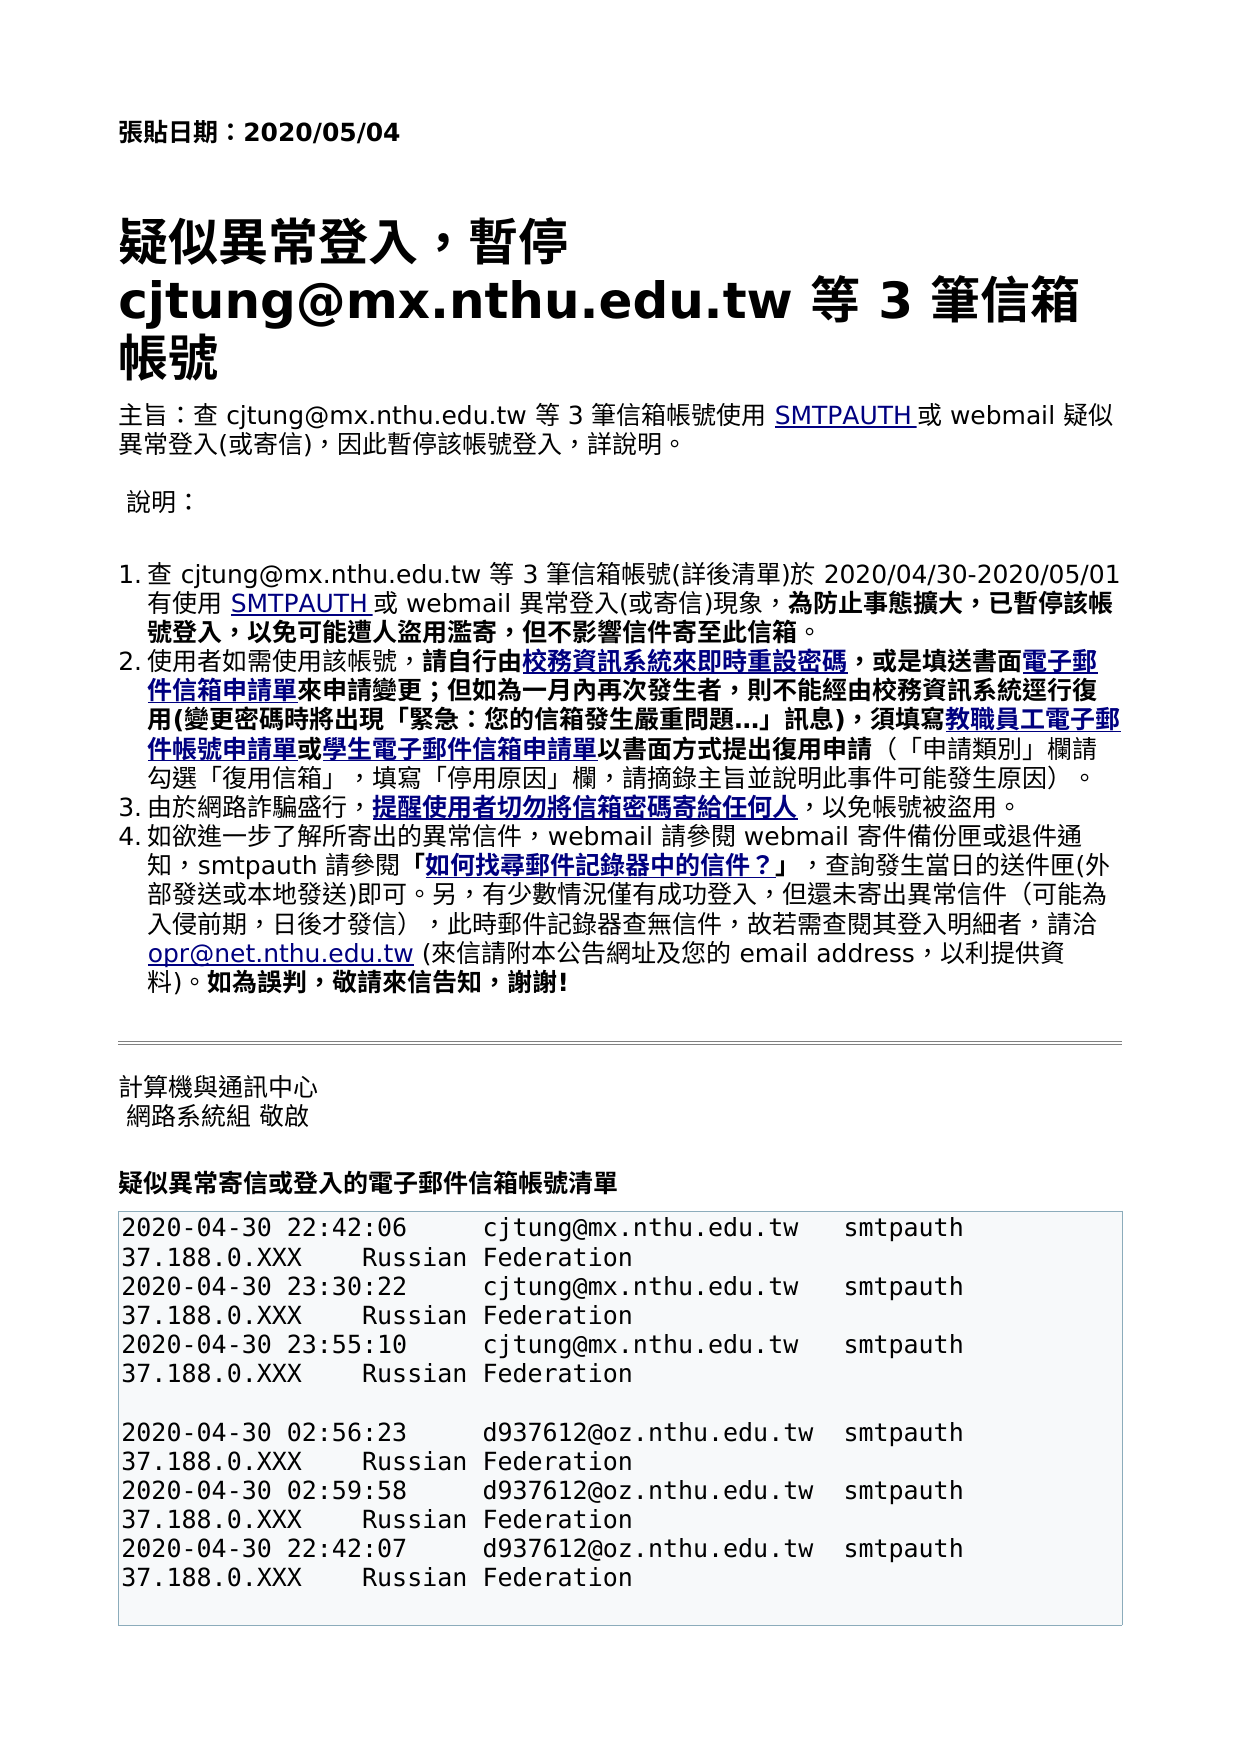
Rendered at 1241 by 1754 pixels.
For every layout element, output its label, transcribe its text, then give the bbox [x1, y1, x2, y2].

subtitle 疑似異常登入，暫停 cjtung@mx.nthu.edu.tw 等 3 筆信箱帳號 [118, 214, 1122, 389]
subtitle 疑似異常寄信或登入的電子郵件信箱帳號清單 [118, 1169, 1122, 1198]
list 由於網路詐騙盛行，提醒使用者切勿將信箱密碼寄給任何人，以免帳號被盜用。 [118, 793, 1122, 822]
text 張貼日期：2020/05/04 [118, 118, 1122, 176]
text 主旨：查 cjtung@mx.nthu.edu.tw 等 3 筆信箱帳號使用 SMTPAUTH或 webmail 疑似異常登入(或寄信)，因此暫停該帳號登入，詳說明。 說明： [118, 401, 1122, 518]
text 2020-04-30 22:42:06 cjtung@mx.nthu.edu.tw smtpauth 37.188.0.XXX Russian Federation 2020-04-30 23:30:22 cjtung@mx.nthu.edu.tw smtpauth 37.188.0.XXX Russian Federation 2020-04-30 23:55:10 cjtung@mx.nthu.edu.tw smtpauth 37.188.0.XXX Russian Federation 2020-04-30 02:56:23 d937612@oz.nthu.edu.tw smtpauth 37.188.0.XXX Russian Federation 2020-04-30 02:59:58 d937612@oz.nthu.edu.tw smtpauth 37.188.0.XXX Russian Federation 2020-04-30 22:42:07 d937612@oz.nthu.edu.tw smtpauth 37.188.0.XXX Russian Federation [119, 1212, 1122, 1625]
list 使用者如需使用該帳號，請自行由校務資訊系統來即時重設密碼，或是填送書面電子郵件信箱申請單來申請變更；但如為一月內再次發生者，則不能經由校務資訊系統逕行復用(變更密碼時將出現「緊急：您的信箱發生嚴重問題…」訊息)，須填寫教職員工電子郵件帳號申請單或學生電子郵件信箱申請單以書面方式提出復用申請（「申請類別」欄請勾選「復用信箱」，填寫「停用原因」欄，請摘錄主旨並說明此事件可能發生原因）。 [118, 647, 1122, 793]
list 查 cjtung@mx.nthu.edu.tw 等 3 筆信箱帳號(詳後清單)於 2020/04/30-2020/05/01 有使用 SMTPAUTH或 webmail 異常登入(或寄信)現象，為防止事態擴大，已暫停該帳號登入，以免可能遭人盜用濫寄，但不影響信件寄至此信箱。 [118, 560, 1122, 647]
list 如欲進一步了解所寄出的異常信件，webmail 請參閱 webmail 寄件備份匣或退件通知，smtpauth 請參閱「如何找尋郵件記錄器中的信件？」，查詢發生當日的送件匣(外部發送或本地發送)即可。另，有少數情況僅有成功登入，但還未寄出異常信件（可能為入侵前期，日後才發信），此時郵件記錄器查無信件，故若需查閱其登入明細者，請洽 opr@net.nthu.edu.tw (來信請附本公告網址及您的 email address，以利提供資料)。如為誤判，敬請來信告知，謝謝! [118, 822, 1122, 997]
text 計算機與通訊中心 網路系統組 敬啟 [118, 1073, 1122, 1131]
